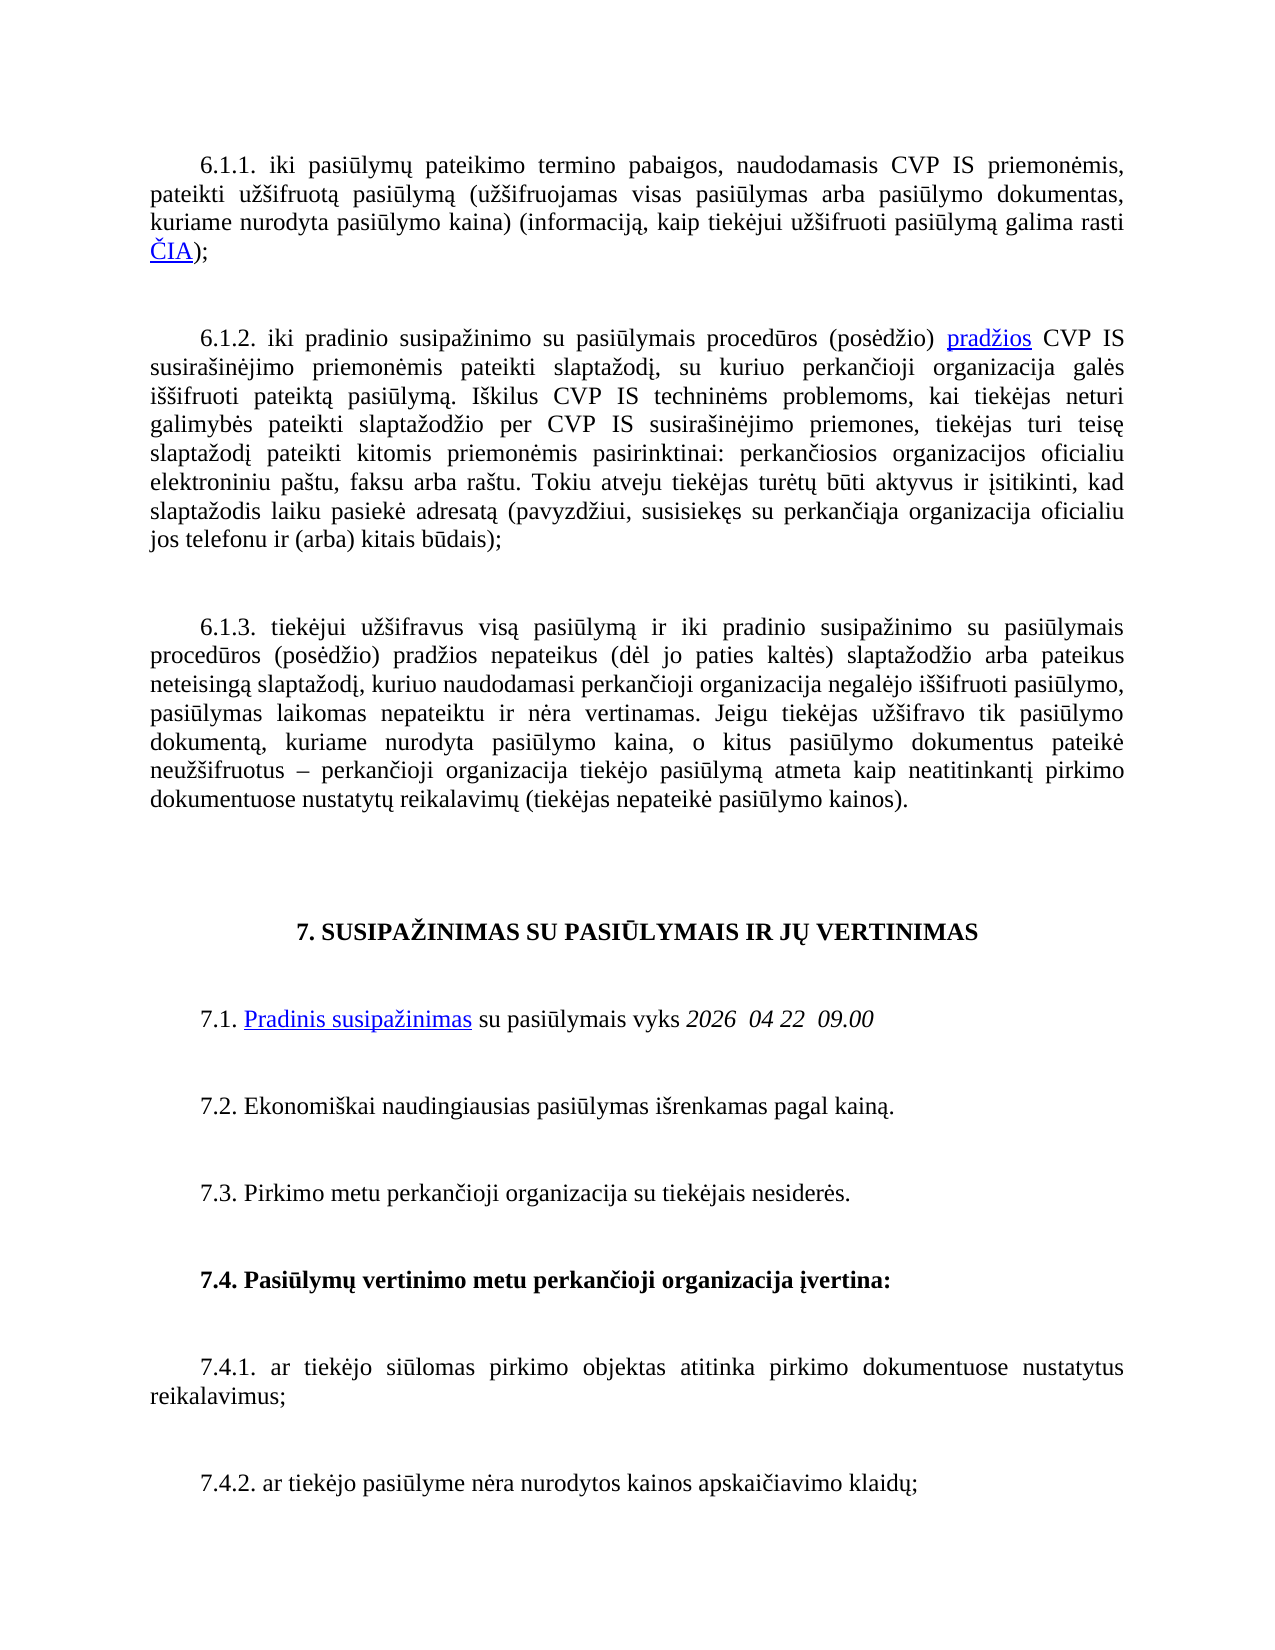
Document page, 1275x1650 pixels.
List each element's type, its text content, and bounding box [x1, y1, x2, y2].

text 6.1.3. tiekėjui užšifravus visą pasiūlymą ir iki pradinio susipažinimo su pasiūlymais procedūros (posėdžio) pradžios nepateikus (dėl jo paties kaltės) slaptažodžio arba pateikus neteisingą slaptažodį, kuriuo naudodamasi perkančioji organizacija negalėjo iššifruoti pasiūlymo, pasiūlymas laikomas nepateiktu ir nėra vertinamas. Jeigu tiekėjas užšifravo tik pasiūlymo dokumentą, kuriame nurodyta pasiūlymo kaina, o kitus pasiūlymo dokumentus pateikė neužšifruotus – perkančioji organizacija tiekėjo pasiūlymą atmeta kaip neatitinkantį pirkimo dokumentuose nustatytų reikalavimų (tiekėjas nepateikė pasiūlymo kainos). [150, 612, 1125, 813]
text 7.4.1. ar tiekėjo siūlomas pirkimo objektas atitinka pirkimo dokumentuose nustatytus reikalavimus; [150, 1352, 1125, 1409]
text 7.4.2. ar tiekėjo pasiūlyme nėra nurodytos kainos apskaičiavimo klaidų; [150, 1468, 1125, 1497]
text 6.1.2. iki pradinio susipažinimo su pasiūlymais procedūros (posėdžio) pradžios CVP IS susirašinėjimo priemonėmis pateikti slaptažodį, su kuriuo perkančioji organizacija galės iššifruoti pateiktą pasiūlymą. Iškilus CVP IS techninėms problemoms, kai tiekėjas neturi galimybės pateikti slaptažodžio per CVP IS susirašinėjimo priemones, tiekėjas turi teisę slaptažodį pateikti kitomis priemonėmis pasirinktinai: perkančiosios organizacijos oficialiu elektroniniu paštu, faksu arba raštu. Tokiu atveju tiekėjas turėtų būti aktyvus ir įsitikinti, kad slaptažodis laiku pasiekė adresatą (pavyzdžiui, susisiekęs su perkančiąja organizacija oficialiu jos telefonu ir (arba) kitais būdais); [150, 323, 1125, 553]
text 7.4. Pasiūlymų vertinimo metu perkančioji organizacija įvertina: [150, 1265, 1125, 1294]
text 6.1.1. iki pasiūlymų pateikimo termino pabaigos, naudodamasis CVP IS priemonėmis, pateikti užšifruotą pasiūlymą (užšifruojamas visas pasiūlymas arba pasiūlymo dokumentas, kuriame nurodyta pasiūlymo kaina) (informaciją, kaip tiekėjui užšifruoti pasiūlymą galima rasti ČIA); [150, 150, 1125, 265]
text 7.3. Pirkimo metu perkančioji organizacija su tiekėjais nesiderės. [150, 1178, 1125, 1207]
text 7.1. Pradinis susipažinimas su pasiūlymais vyks 2026 04 22 09.00 [150, 1004, 1125, 1032]
text 7.2. Ekonomiškai naudingiausias pasiūlymas išrenkamas pagal kainą. [150, 1091, 1125, 1119]
text 7. SUSIPAŽINIMAS SU PASIŪLYMAIS IR JŲ VERTINIMAS [150, 917, 1125, 945]
